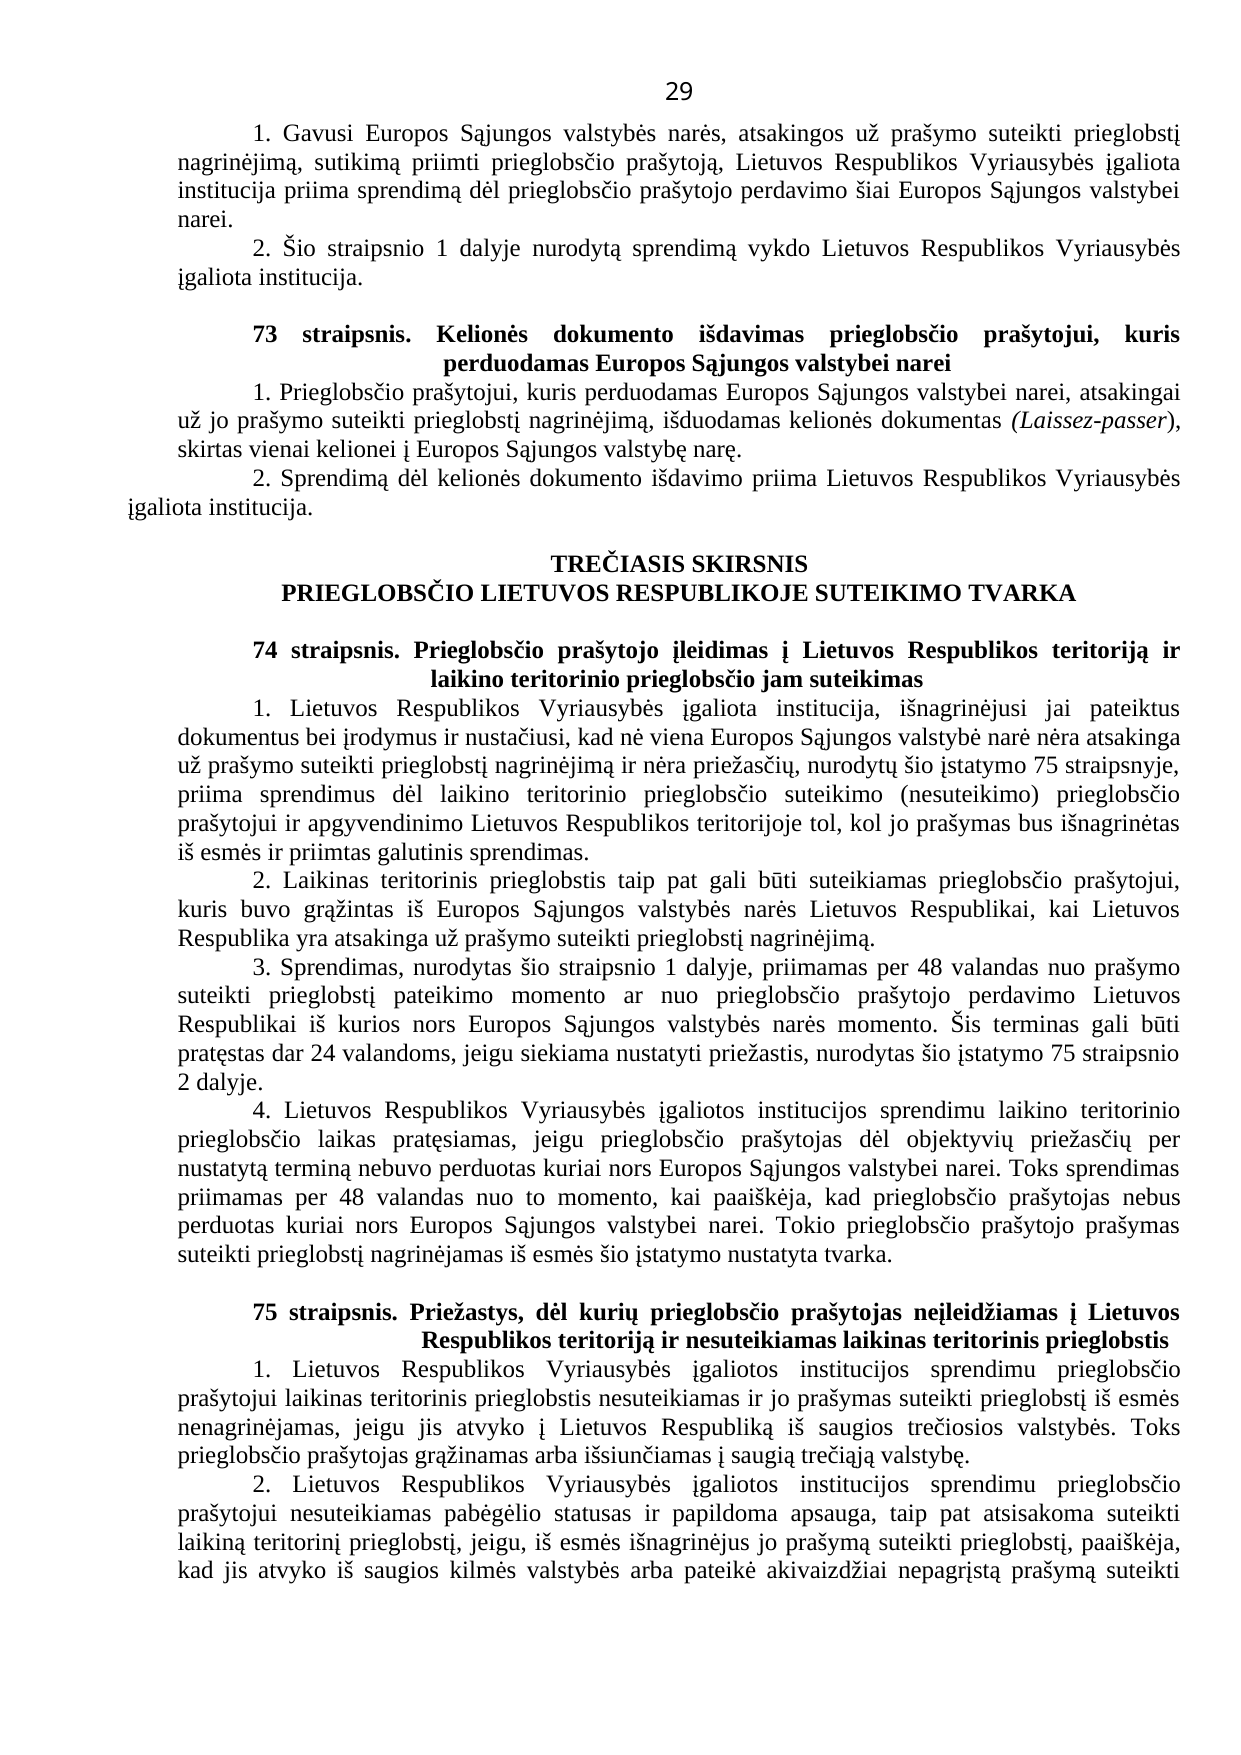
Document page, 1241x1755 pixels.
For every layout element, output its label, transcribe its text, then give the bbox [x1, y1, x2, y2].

text 2. Lietuvos Respublikos Vyriausybės įgaliotos institucijos sprendimu prieglobsčio prašytojui nesuteikiamas pabėgėlio statusas ir papildoma apsauga, taip pat atsisakoma suteikti laikiną teritorinį prieglobstį, jeigu, iš esmės išnagrinėjus jo prašymą suteikti prieglobstį, paaiškėja, kad jis atvyko iš saugios kilmės valstybės arba pateikė akivaizdžiai nepagrįstą prašymą suteikti [177, 1469, 1181, 1584]
text PRIEGLOBSČIO LIETUVOS RESPUBLIKOJE SUTEIKIMO TVARKA [177, 578, 1181, 607]
text 1. Prieglobsčio prašytojui, kuris perduodamas Europos Sąjungos valstybei narei, atsakingai už jo prašymo suteikti prieglobstį nagrinėjimą, išduodamas kelionės dokumentas (Laissez-passer), skirtas vienai kelionei į Europos Sąjungos valstybę narę. [177, 377, 1181, 463]
text TREČIASIS SKIRSNIS [177, 549, 1181, 578]
text 74 straipsnis. Prieglobsčio prašytojo įleidimas į Lietuvos Respublikos teritoriją ir laikino teritorinio prieglobsčio jam suteikimas [252, 636, 1181, 693]
text 2. Sprendimą dėl kelionės dokumento išdavimo priima Lietuvos Respublikos Vyriausybės įgaliota institucija. [127, 463, 1181, 521]
text 73 straipsnis. Kelionės dokumento išdavimas prieglobsčio prašytojui, kuris perduodamas Europos Sąjungos valstybei narei [252, 319, 1181, 377]
text 2. Šio straipsnio 1 dalyje nurodytą sprendimą vykdo Lietuvos Respublikos Vyriausybės įgaliota institucija. [177, 233, 1181, 291]
text 1. Lietuvos Respublikos Vyriausybės įgaliotos institucijos sprendimu prieglobsčio prašytojui laikinas teritorinis prieglobstis nesuteikiamas ir jo prašymas suteikti prieglobstį iš esmės nenagrinėjamas, jeigu jis atvyko į Lietuvos Respubliką iš saugios trečiosios valstybės. Toks prieglobsčio prašytojas grąžinamas arba išsiunčiamas į saugią trečiąją valstybę. [177, 1354, 1181, 1469]
text 1. Lietuvos Respublikos Vyriausybės įgaliota institucija, išnagrinėjusi jai pateiktus dokumentus bei įrodymus ir nustačiusi, kad nė viena Europos Sąjungos valstybė narė nėra atsakinga už prašymo suteikti prieglobstį nagrinėjimą ir nėra priežasčių, nurodytų šio įstatymo 75 straipsnyje, priima sprendimus dėl laikino teritorinio prieglobsčio suteikimo (nesuteikimo) prieglobsčio prašytojui ir apgyvendinimo Lietuvos Respublikos teritorijoje tol, kol jo prašymas bus išnagrinėtas iš esmės ir priimtas galutinis sprendimas. [177, 693, 1181, 866]
text 2. Laikinas teritorinis prieglobstis taip pat gali būti suteikiamas prieglobsčio prašytojui, kuris buvo grąžintas iš Europos Sąjungos valstybės narės Lietuvos Respublikai, kai Lietuvos Respublika yra atsakinga už prašymo suteikti prieglobstį nagrinėjimą. [177, 866, 1181, 952]
text 4. Lietuvos Respublikos Vyriausybės įgaliotos institucijos sprendimu laikino teritorinio prieglobsčio laikas pratęsiamas, jeigu prieglobsčio prašytojas dėl objektyvių priežasčių per nustatytą terminą nebuvo perduotas kuriai nors Europos Sąjungos valstybei narei. Toks sprendimas priimamas per 48 valandas nuo to momento, kai paaiškėja, kad prieglobsčio prašytojas nebus perduotas kuriai nors Europos Sąjungos valstybei narei. Tokio prieglobsčio prašytojo prašymas suteikti prieglobstį nagrinėjamas iš esmės šio įstatymo nustatyta tvarka. [177, 1096, 1181, 1268]
text 1. Gavusi Europos Sąjungos valstybės narės, atsakingos už prašymo suteikti prieglobstį nagrinėjimą, sutikimą priimti prieglobsčio prašytoją, Lietuvos Respublikos Vyriausybės įgaliota institucija priima sprendimą dėl prieglobsčio prašytojo perdavimo šiai Europos Sąjungos valstybei narei. [177, 118, 1181, 233]
text 75 straipsnis. Priežastys, dėl kurių prieglobsčio prašytojas neįleidžiamas į Lietuvos Respublikos teritoriją ir nesuteikiamas laikinas teritorinis prieglobstis [252, 1297, 1181, 1354]
text 3. Sprendimas, nurodytas šio straipsnio 1 dalyje, priimamas per 48 valandas nuo prašymo suteikti prieglobstį pateikimo momento ar nuo prieglobsčio prašytojo perdavimo Lietuvos Respublikai iš kurios nors Europos Sąjungos valstybės narės momento. Šis terminas gali būti pratęstas dar 24 valandoms, jeigu siekiama nustatyti priežastis, nurodytas šio įstatymo 75 straipsnio 2 dalyje. [177, 952, 1181, 1096]
